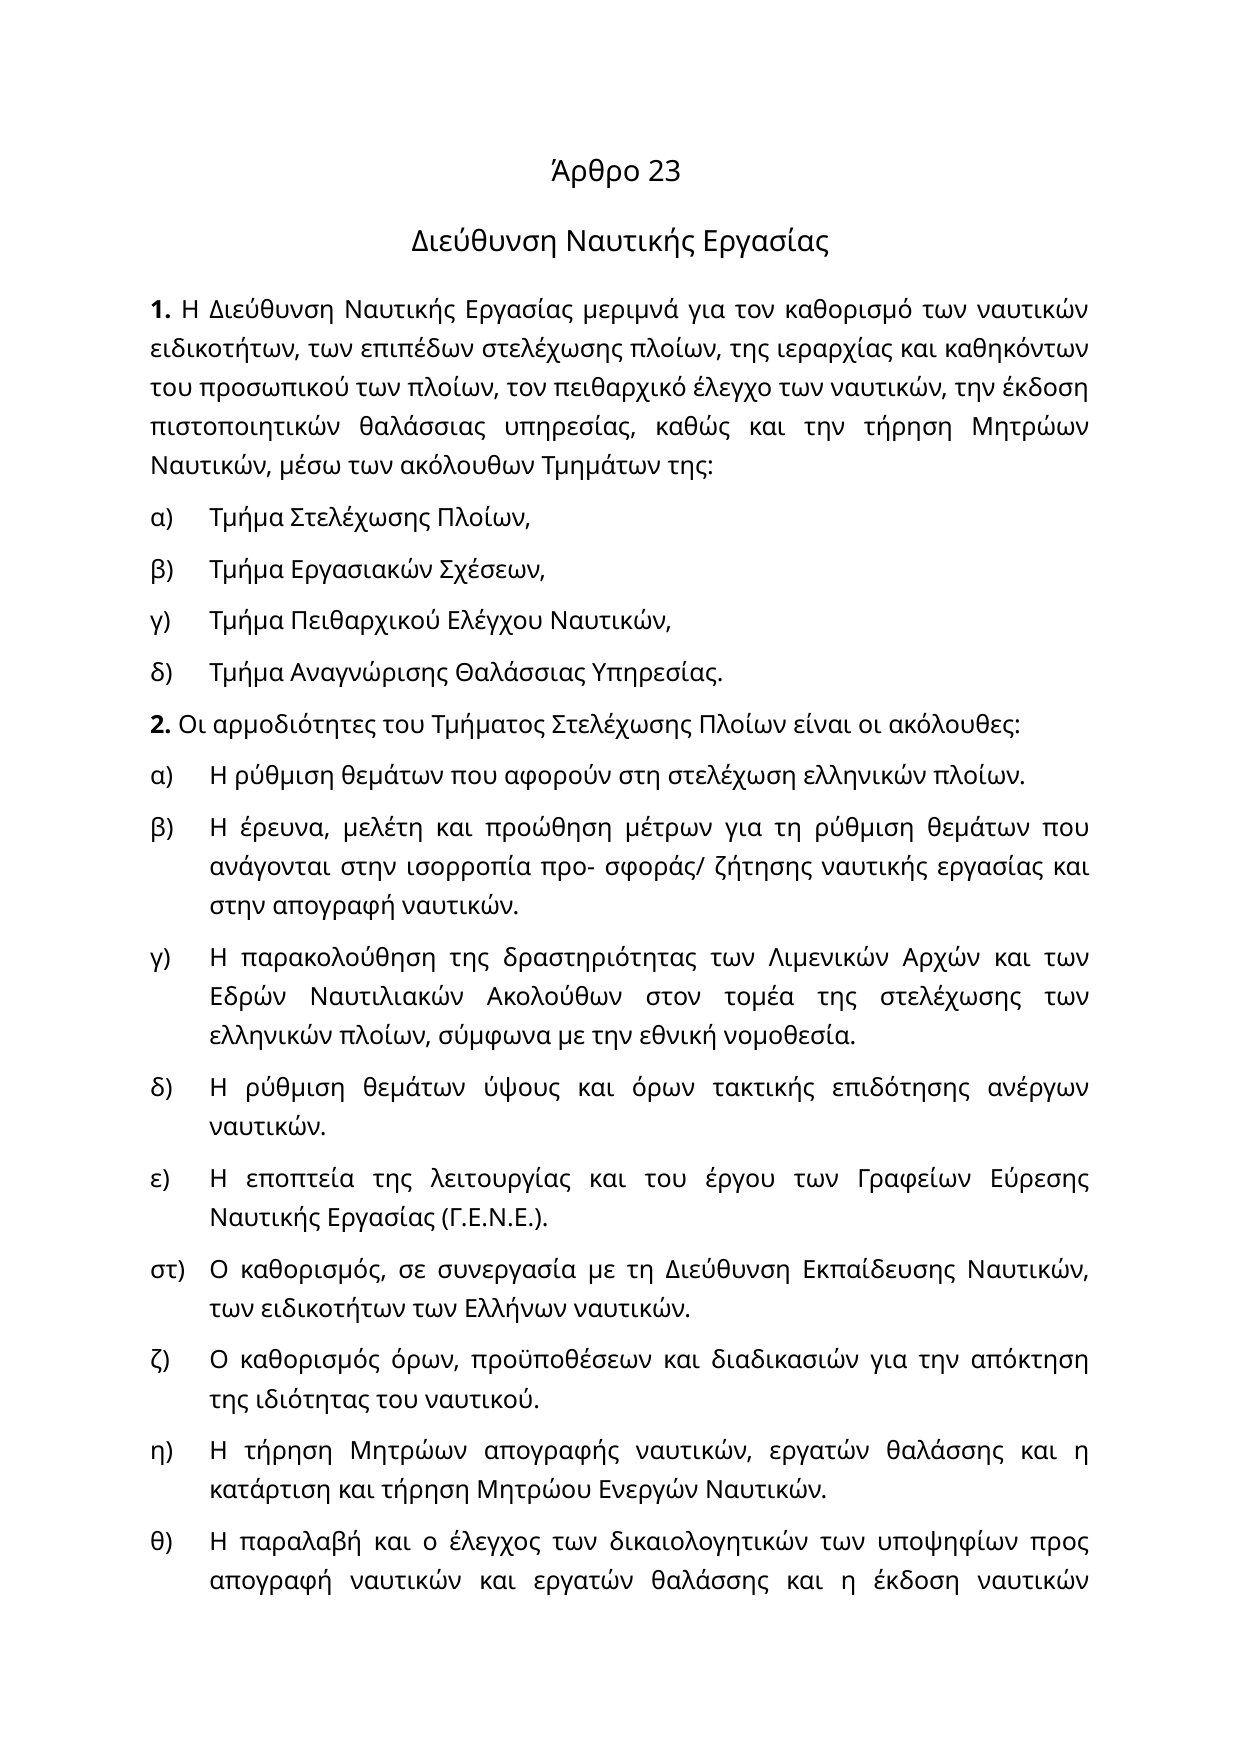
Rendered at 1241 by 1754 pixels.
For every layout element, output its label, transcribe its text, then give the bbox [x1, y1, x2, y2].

subtitle Διεύθυνση Ναυτικής Εργασίας [150, 221, 1090, 260]
list θ) Η παραλαβή και ο έλεγχος των δικαιολογητικών των υποψηφίων προς απογραφή ναυτικών και εργατών θαλάσσης και η έκδοση ναυτικών [150, 1524, 1090, 1597]
list α) Τμήμα Στελέχωσης Πλοίων, [150, 499, 1090, 534]
list α) Η ρύθμιση θεμάτων που αφορούν στη στελέχωση ελληνικών πλοίων. [150, 758, 1090, 792]
list δ) Η ρύθμιση θεμάτων ύψους και όρων τακτικής επιδότησης ανέργων ναυτικών. [150, 1069, 1090, 1143]
list γ) Τμήμα Πειθαρχικού Ελέγχου Ναυτικών, [150, 603, 1090, 637]
list β) Η έρευνα, μελέτη και προώθηση μέτρων για τη ρύθμιση θεμάτων που ανάγονται στην ισορροπία προ- σφοράς/ ζήτησης ναυτικής εργασίας και στην απογραφή ναυτικών. [150, 809, 1090, 922]
list ζ) Ο καθορισμός όρων, προϋποθέσεων και διαδικασιών για την απόκτηση της ιδιότητας του ναυτικού. [150, 1342, 1090, 1415]
list δ) Τμήμα Αναγνώρισης Θαλάσσιας Υπηρεσίας. [150, 654, 1090, 689]
list γ) Η παρακολούθηση της δραστηριότητας των Λιμενικών Αρχών και των Εδρών Ναυτιλιακών Ακολούθων στον τομέα της στελέχωσης των ελληνικών πλοίων, σύμφωνα με την εθνική νομοθεσία. [150, 939, 1090, 1052]
list η) Η τήρηση Μητρώων απογραφής ναυτικών, εργατών θαλάσσης και η κατάρτιση και τήρηση Μητρώου Ενεργών Ναυτικών. [150, 1433, 1090, 1506]
list στ) Ο καθορισμός, σε συνεργασία με τη Διεύθυνση Εκπαίδευσης Ναυτικών, των ειδικοτήτων των Ελλήνων ναυτικών. [150, 1251, 1090, 1324]
list ε) Η εποπτεία της λειτουργίας και του έργου των Γραφείων Εύρεσης Ναυτικής Εργασίας (Γ.Ε.Ν.Ε.). [150, 1160, 1090, 1234]
text 2. Οι αρμοδιότητες του Τμήματος Στελέχωσης Πλοίων είναι οι ακόλουθες: [150, 706, 1090, 740]
list β) Τμήμα Εργασιακών Σχέσεων, [150, 551, 1090, 585]
text 1. Η Διεύθυνση Ναυτικής Εργασίας μεριμνά για τον καθορισμό των ναυτικών ειδικοτήτων, των επιπέδων στελέχωσης πλοίων, της ιεραρχίας και καθηκόντων του προσωπικού των πλοίων, τον πειθαρχικό έλεγχο των ναυτικών, την έκδοση πιστοποιητικών θαλάσσιας υπηρεσίας, καθώς και την τήρηση Μητρώων Ναυτικών, μέσω των ακόλουθων Τμημάτων της: [150, 291, 1090, 482]
subtitle Άρθρο 23 [150, 150, 1090, 190]
